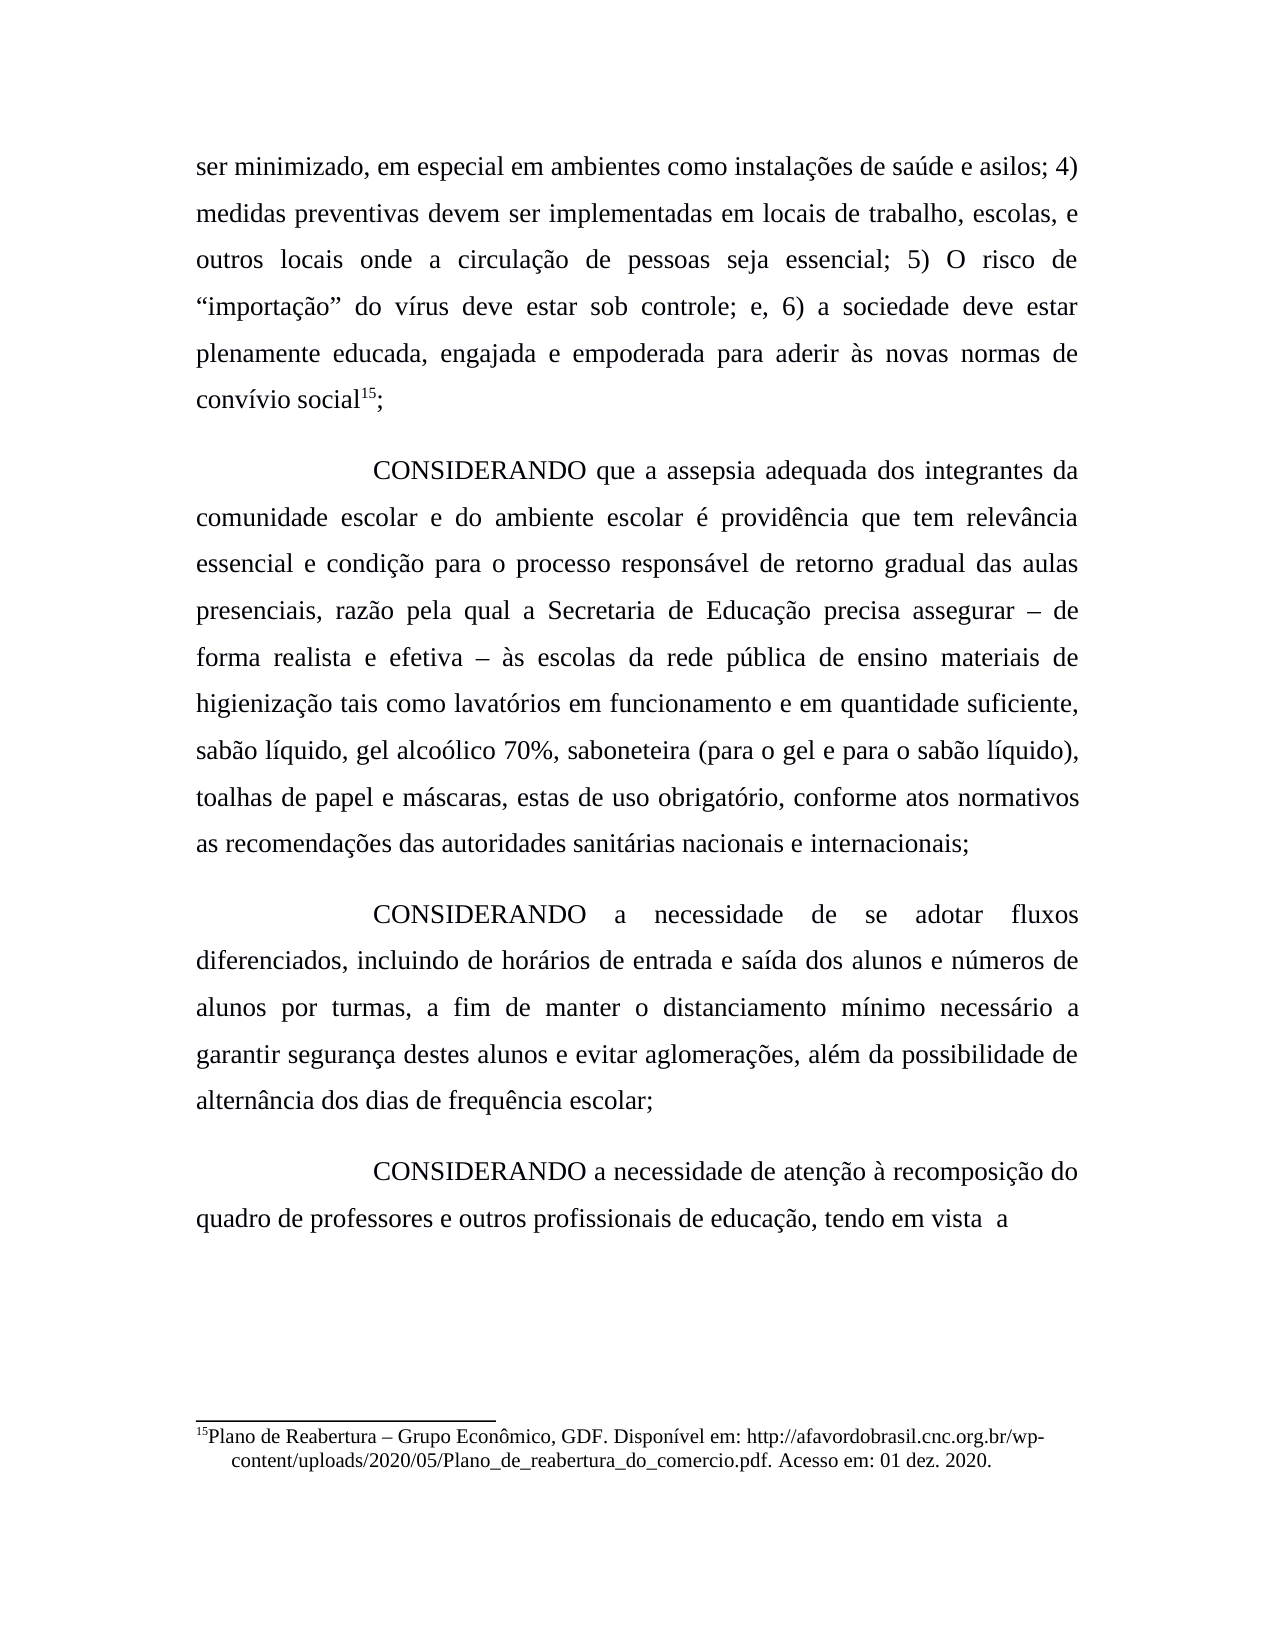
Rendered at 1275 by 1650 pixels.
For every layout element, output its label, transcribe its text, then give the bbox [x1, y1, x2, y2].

text ser minimizado, em especial em ambientes como instalações de saúde e asilos; 4) medidas preventivas devem ser implementadas em locais de trabalho, escolas, e outros locais onde a circulação de pessoas seja essencial; 5) O risco de “importação” do vírus deve estar sob controle; e, 6) a sociedade deve estar plenamente educada, engajada e empoderada para aderir às novas normas de convívio social15; [196, 150, 1079, 415]
text CONSIDERANDO a necessidade de atenção à recomposição do quadro de professores e outros profissionais de educação, tendo em vista a [196, 1155, 1079, 1233]
text CONSIDERANDO que a assepsia adequada dos integrantes da comunidade escolar e do ambiente escolar é providência que tem relevância essencial e condição para o processo responsável de retorno gradual das aulas presenciais, razão pela qual a Secretaria de Educação precisa assegurar – de forma realista e efetiva – às escolas da rede pública de ensino materiais de higienização tais como lavatórios em funcionamento e em quantidade suficiente, sabão líquido, gel alcoólico 70%, saboneteira (para o gel e para o sabão líquido), toalhas de papel e máscaras, estas de uso obrigatório, conforme atos normativos as recomendações das autoridades sanitárias nacionais e internacionais; [196, 454, 1079, 859]
text CONSIDERANDO a necessidade de se adotar fluxos diferenciados, incluindo de horários de entrada e saída dos alunos e números de alunos por turmas, a fim de manter o distanciamento mínimo necessário a garantir segurança destes alunos e evitar aglomerações, além da possibilidade de alternância dos dias de frequência escolar; [196, 898, 1079, 1116]
text 15Plano de Reabertura – Grupo Econômico, GDF. Disponível em: http://afavordobrasil.cnc.org.br/wp- content/uploads/2020/05/Plano_de_reabertura_do_comercio.pdf. Acesso em: 01 dez. 2020. [196, 1423, 1096, 1472]
